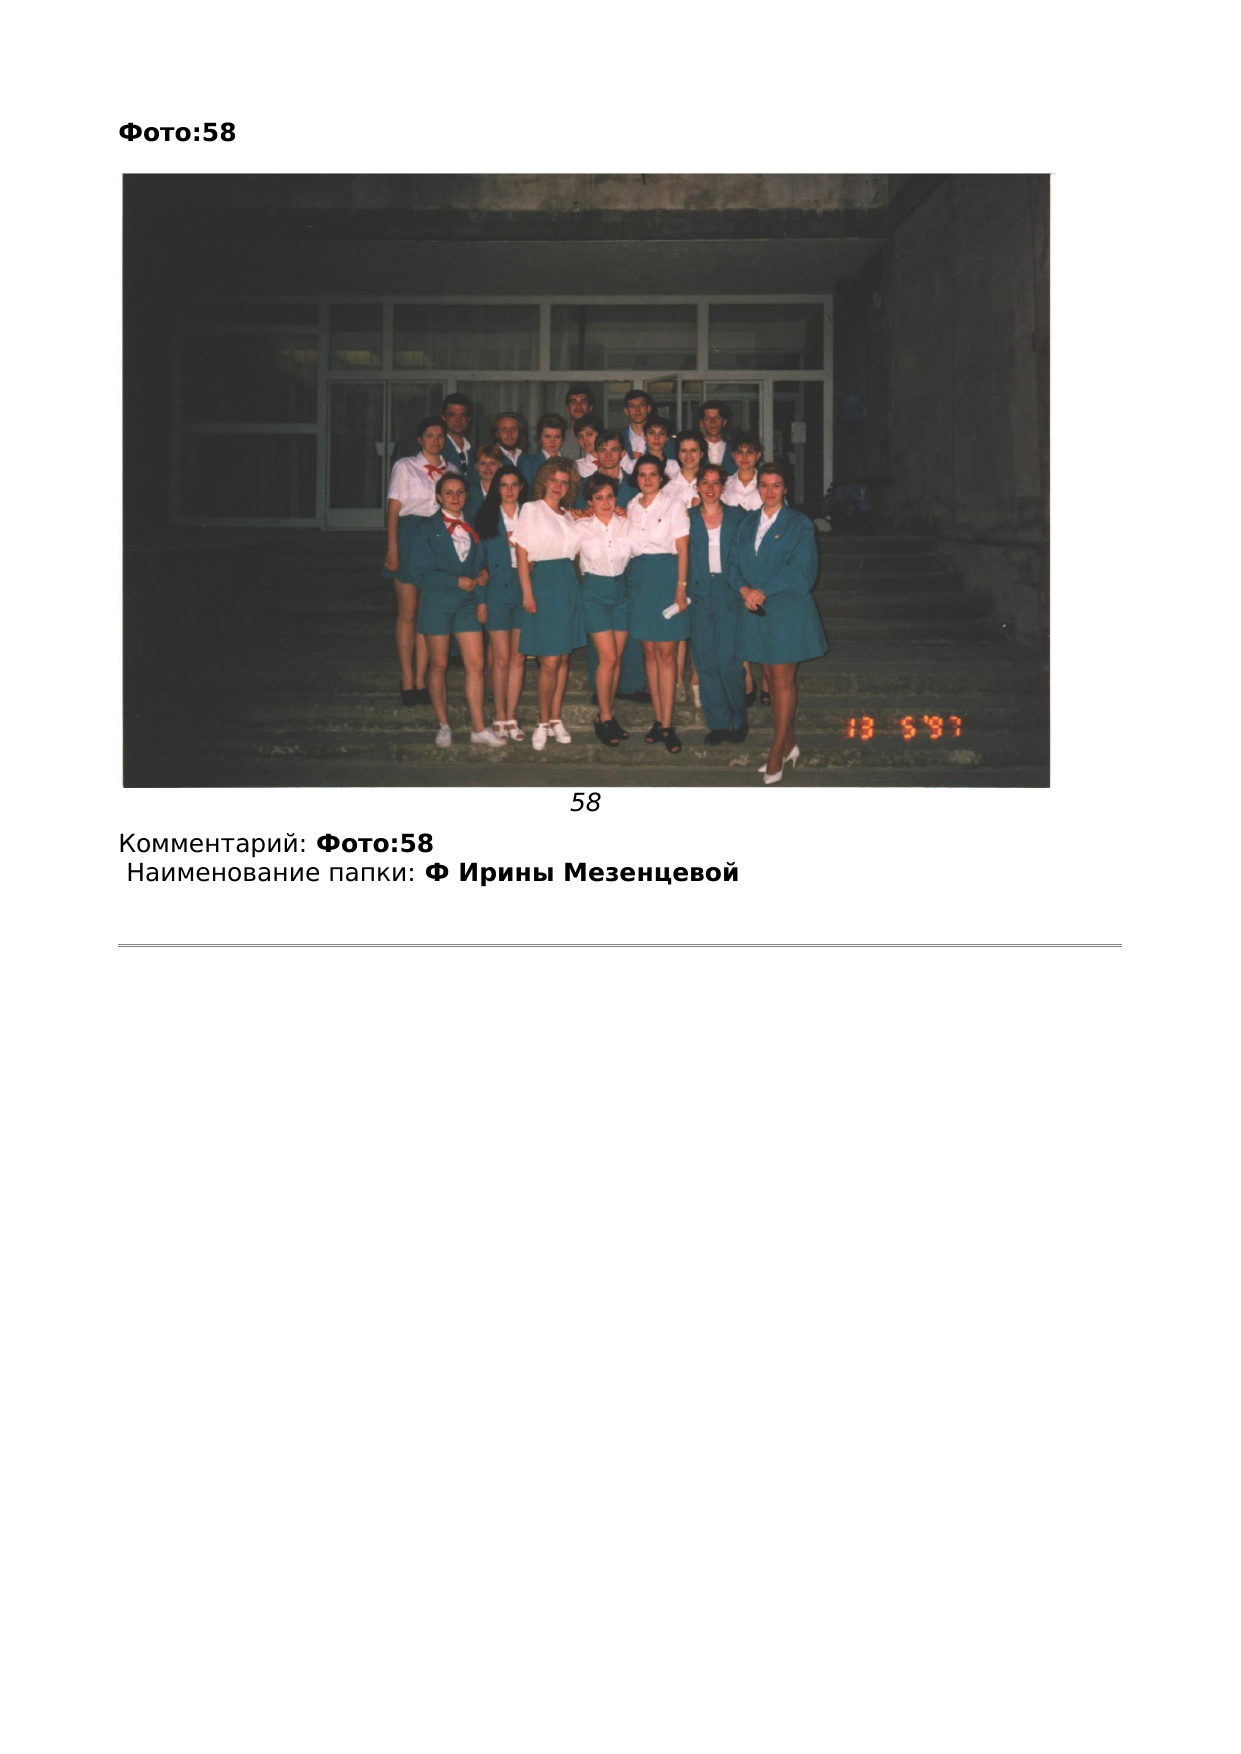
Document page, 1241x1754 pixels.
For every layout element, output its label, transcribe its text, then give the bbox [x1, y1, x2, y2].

text Комментарий: Фото:58 Наименование папки: Ф Ирины Мезенцевой [118, 829, 1122, 917]
text 58 [118, 788, 1056, 817]
picture [118, 172, 1056, 788]
subtitle Фото:58 [118, 118, 1122, 147]
